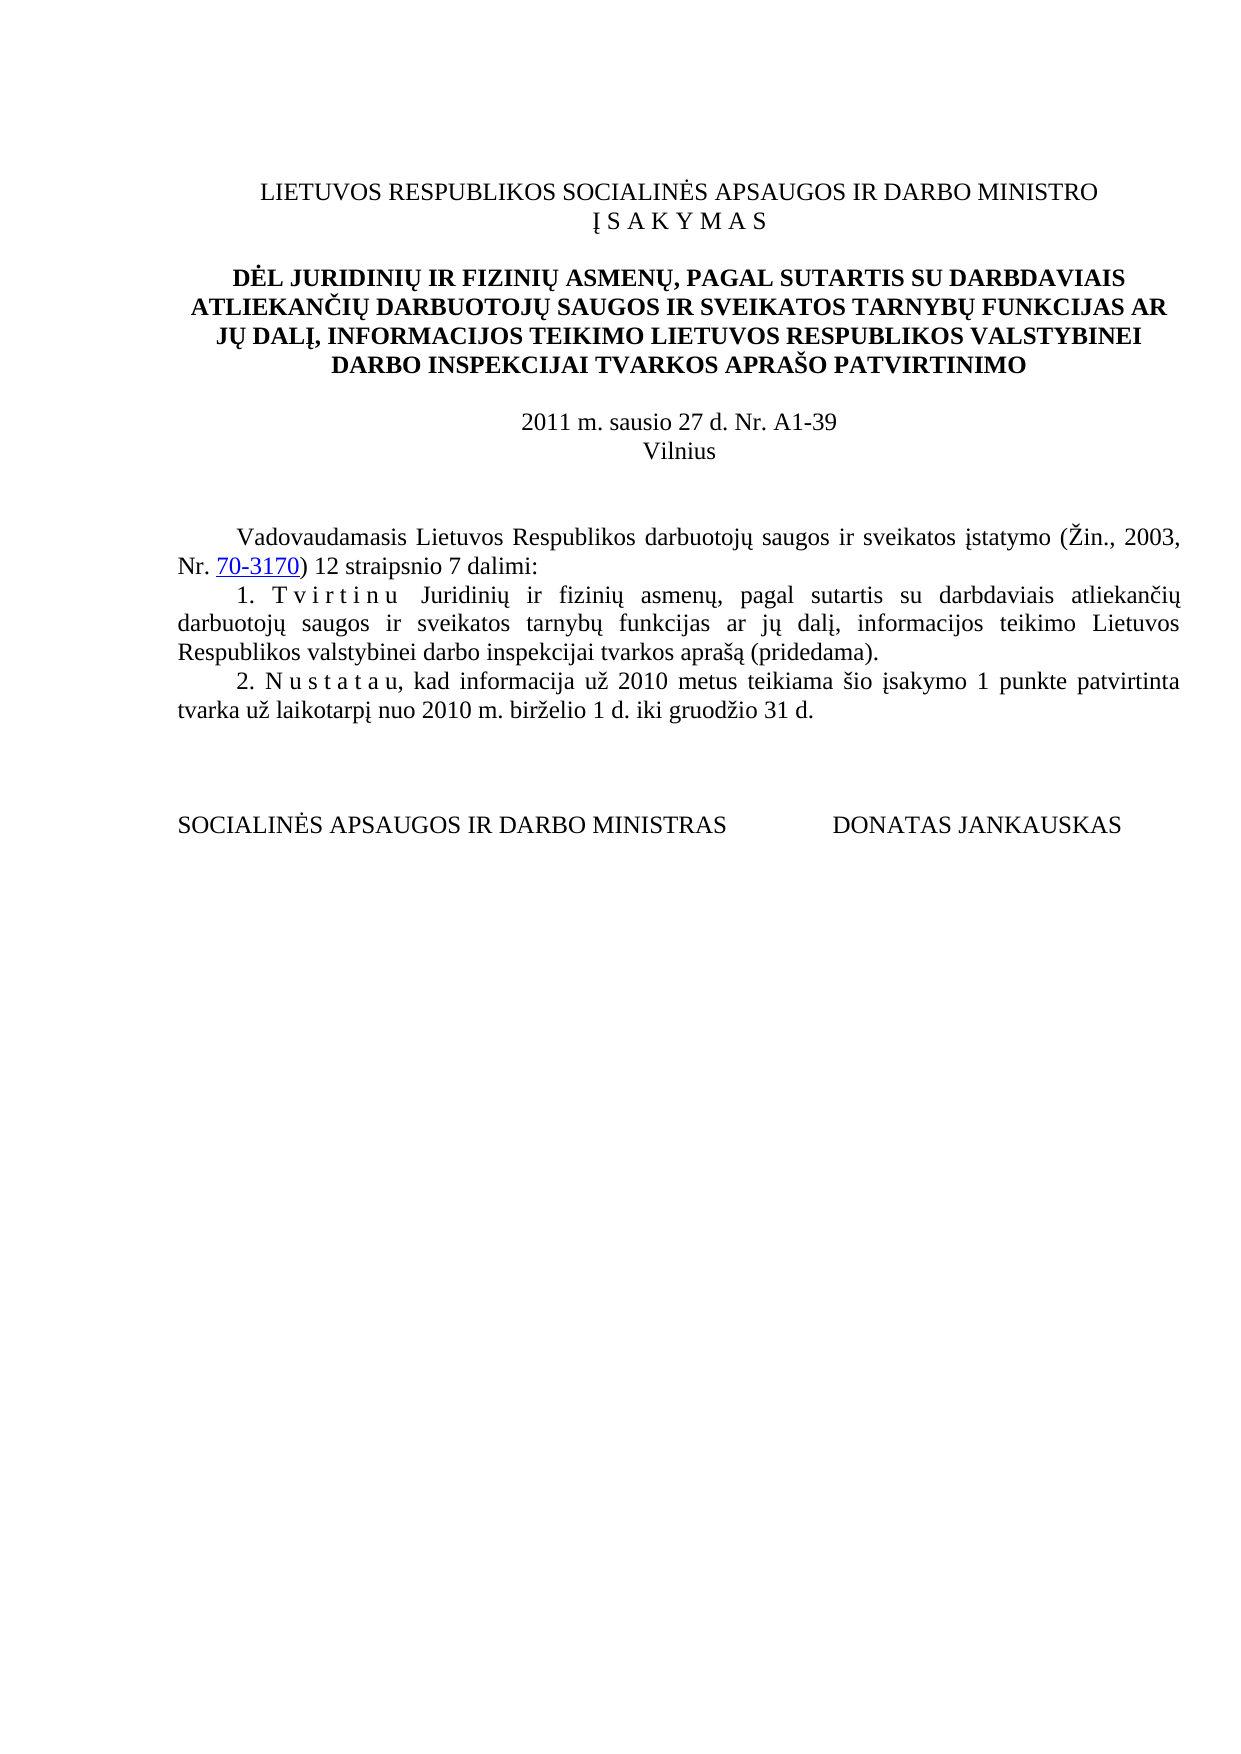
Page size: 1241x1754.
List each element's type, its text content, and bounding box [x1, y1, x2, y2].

text Socialinės apsaugos ir darbo ministras Donatas Jankauskas [177, 810, 1181, 838]
text Vilnius [177, 436, 1181, 465]
text Vadovaudamasis Lietuvos Respublikos darbuotojų saugos ir sveikatos įstatymo (Žin., 2003, Nr. 70-3170) 12 straipsnio 7 dalimi: [177, 522, 1181, 580]
text ĮSAKYMAS [177, 206, 1181, 235]
text 2. Nustatau, kad informacija už 2010 metus teikiama šio įsakymo 1 punkte patvirtinta tvarka už laikotarpį nuo 2010 m. birželio 1 d. iki gruodžio 31 d. [177, 666, 1181, 723]
text DĖL JURIDINIŲ IR FIZINIŲ ASMENŲ, PAGAL SUTARTIS SU DARBDAVIAIS ATLIEKANČIŲ DARBUOTOJŲ SAUGOS IR SVEIKATOS TARNYBŲ FUNKCIJAS AR JŲ DALĮ, INFORMACIJOS TEIKIMO LIETUVOS RESPUBLIKOS VALSTYBINEI DARBO INSPEKCIJAI TVARKOS APRAŠO PATVIRTINIMO [177, 263, 1181, 378]
text LIETUVOS RESPUBLIKOS SOCIALINĖS APSAUGOS IR DARBO MINISTRO [177, 177, 1181, 206]
text 2011 m. sausio 27 d. Nr. A1-39 [177, 407, 1181, 436]
text 1. Tvirtinu Juridinių ir fizinių asmenų, pagal sutartis su darbdaviais atliekančių darbuotojų saugos ir sveikatos tarnybų funkcijas ar jų dalį, informacijos teikimo Lietuvos Respublikos valstybinei darbo inspekcijai tvarkos aprašą (pridedama). [177, 580, 1181, 666]
